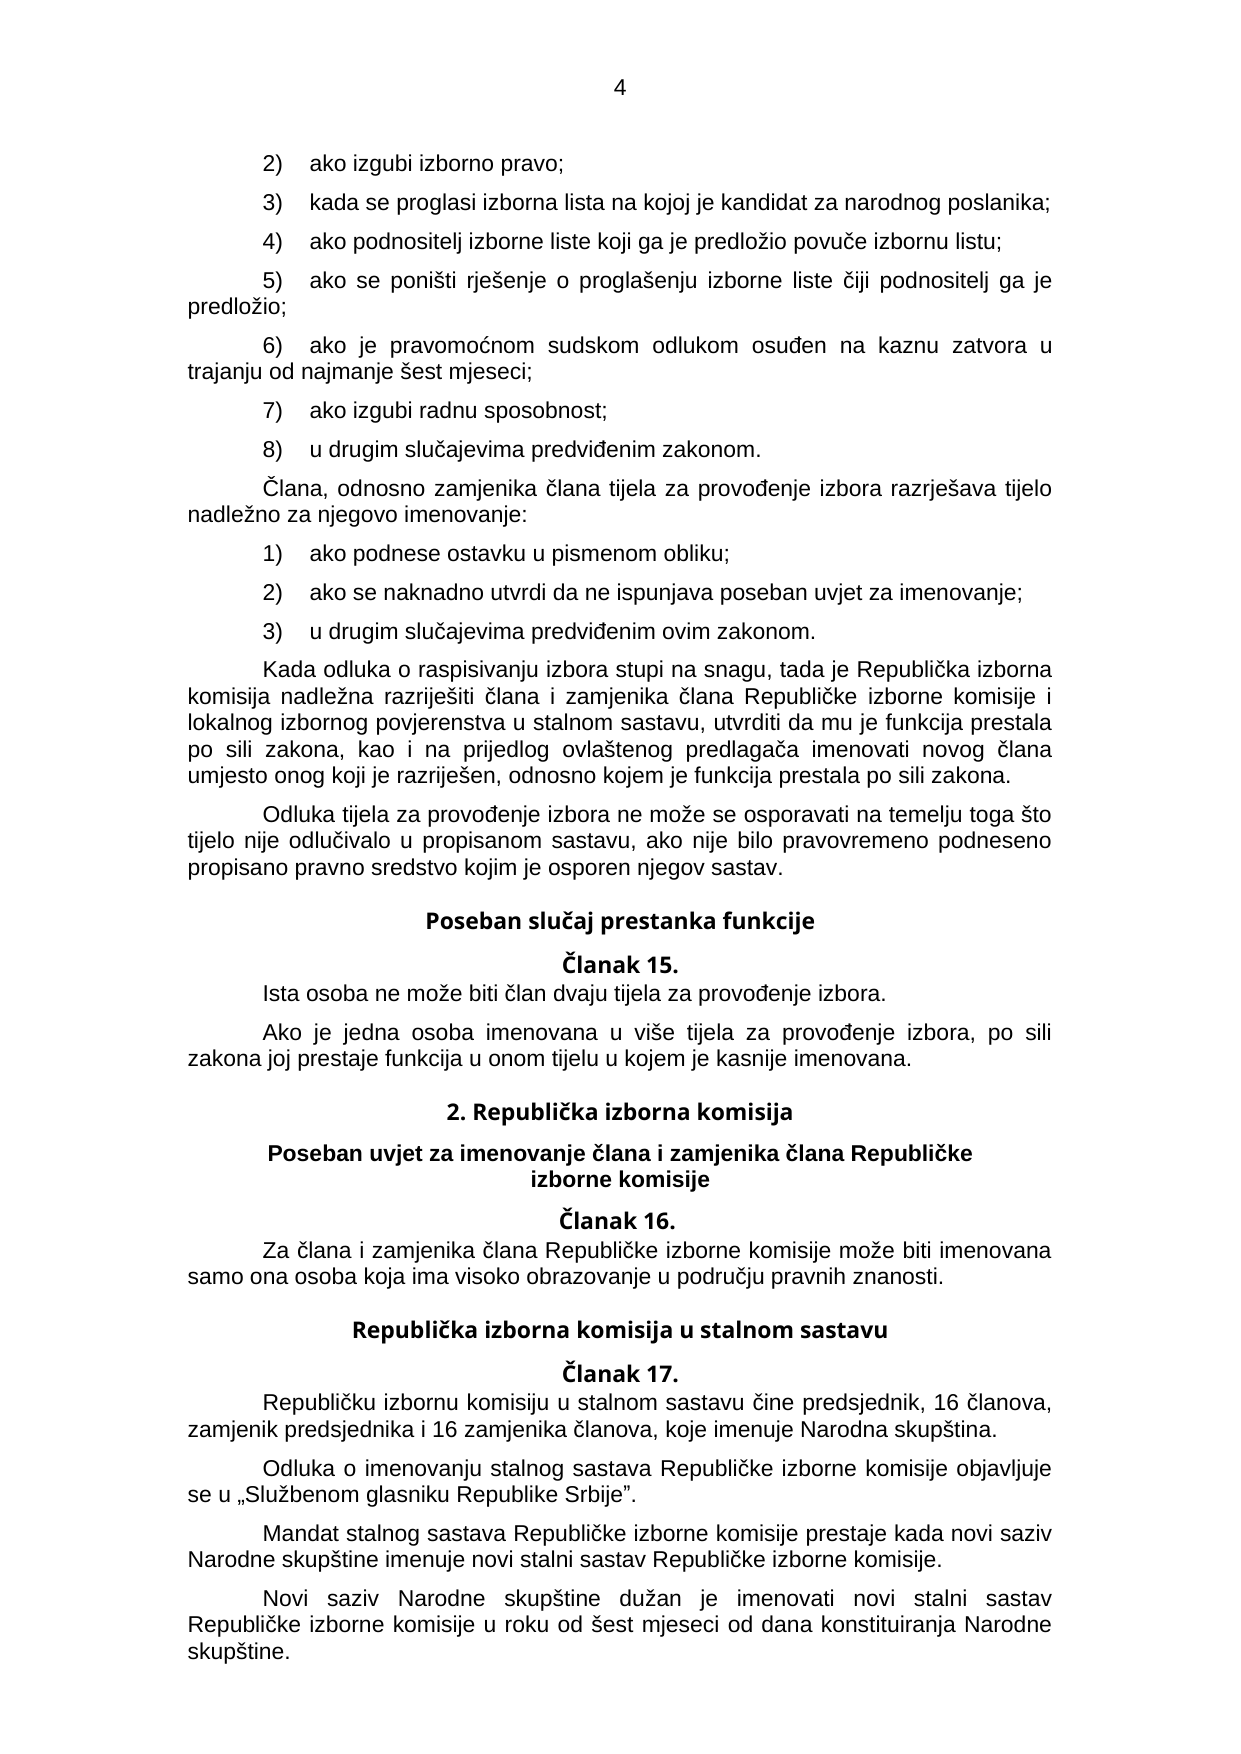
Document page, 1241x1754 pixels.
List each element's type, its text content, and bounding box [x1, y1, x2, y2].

text 3) u drugim slučajevima predviđenim ovim zakonom. [187, 618, 1053, 644]
text 2) ako izgubi izborno pravo; [187, 150, 1053, 176]
text Republička izborna komisija u stalnom sastavu [262, 1314, 978, 1346]
text Članak 17. [262, 1358, 978, 1389]
text Odluka o imenovanju stalnog sastava Republičke izborne komisije objavljuje se u „Službenom glasniku Republike Srbijeˮ. [187, 1454, 1053, 1507]
text Člana, odnosno zamjenika člana tijela za provođenje izbora razrješava tijelo nadležno za njegovo imenovanje: [187, 475, 1053, 527]
text Članak 16. [262, 1205, 978, 1237]
text Republičku izbornu komisiju u stalnom sastavu čine predsjednik, 16 članova, zamjenik predsjednika i 16 zamjenika članova, koje imenuje Narodna skupština. [187, 1389, 1053, 1442]
text Za člana i zamjenika člana Republičke izborne komisije može biti imenovana samo ona osoba koja ima visoko obrazovanje u području pravnih znanosti. [187, 1237, 1053, 1289]
text Kada odluka o raspisivanju izbora stupi na snagu, tada je Republička izborna komisija nadležna razriješiti člana i zamjenika člana Republičke izborne komisije i lokalnog izbornog povjerenstva u stalnom sastavu, utvrditi da mu je funkcija prestala po sili zakona, kao i na prijedlog ovlaštenog predlagača imenovati novog člana umjesto onog koji je razriješen, odnosno kojem je funkcija prestala po sili zakona. [187, 656, 1053, 788]
text 2. Republička izborna komisija [262, 1096, 978, 1128]
text 2) ako se naknadno utvrdi da ne ispunjava poseban uvjet za imenovanje; [187, 579, 1053, 605]
text Poseban slučaj prestanka funkcije [262, 905, 978, 936]
text Ista osoba ne može biti član dvaju tijela za provođenje izbora. [187, 980, 1053, 1006]
text 6) ako je pravomoćnom sudskom odlukom osuđen na kaznu zatvora u trajanju od najmanje šest mjeseci; [187, 332, 1053, 384]
text 8) u drugim slučajevima predviđenim zakonom. [187, 436, 1053, 462]
text 1) ako podnese ostavku u pismenom obliku; [187, 540, 1053, 566]
text 7) ako izgubi radnu sposobnost; [187, 397, 1053, 423]
text Ako je jedna osoba imenovana u više tijela za provođenje izbora, po sili zakona joj prestaje funkcija u onom tijelu u kojem je kasnije imenovana. [187, 1019, 1053, 1071]
text Poseban uvjet za imenovanje člana i zamjenika člana Republičke izborne komisije [262, 1140, 978, 1193]
text Novi saziv Narodne skupštine dužan je imenovati novi stalni sastav Republičke izborne komisije u roku od šest mjeseci od dana konstituiranja Narodne skupštine. [187, 1585, 1053, 1664]
text 4) ako podnositelj izborne liste koji ga je predložio povuče izbornu listu; [187, 228, 1053, 254]
text Članak 15. [262, 948, 978, 980]
text Odluka tijela za provođenje izbora ne može se osporavati na temelju toga što tijelo nije odlučivalo u propisanom sastavu, ako nije bilo pravovremeno podneseno propisano pravno sredstvo kojim je osporen njegov sastav. [187, 801, 1053, 880]
text 5) ako se poništi rješenje o proglašenju izborne liste čiji podnositelj ga je predložio; [187, 267, 1053, 319]
text 3) kada se proglasi izborna lista na kojoj je kandidat za narodnog poslanika; [187, 189, 1053, 215]
text Mandat stalnog sastava Republičke izborne komisije prestaje kada novi saziv Narodne skupštine imenuje novi stalni sastav Republičke izborne komisije. [187, 1520, 1053, 1572]
